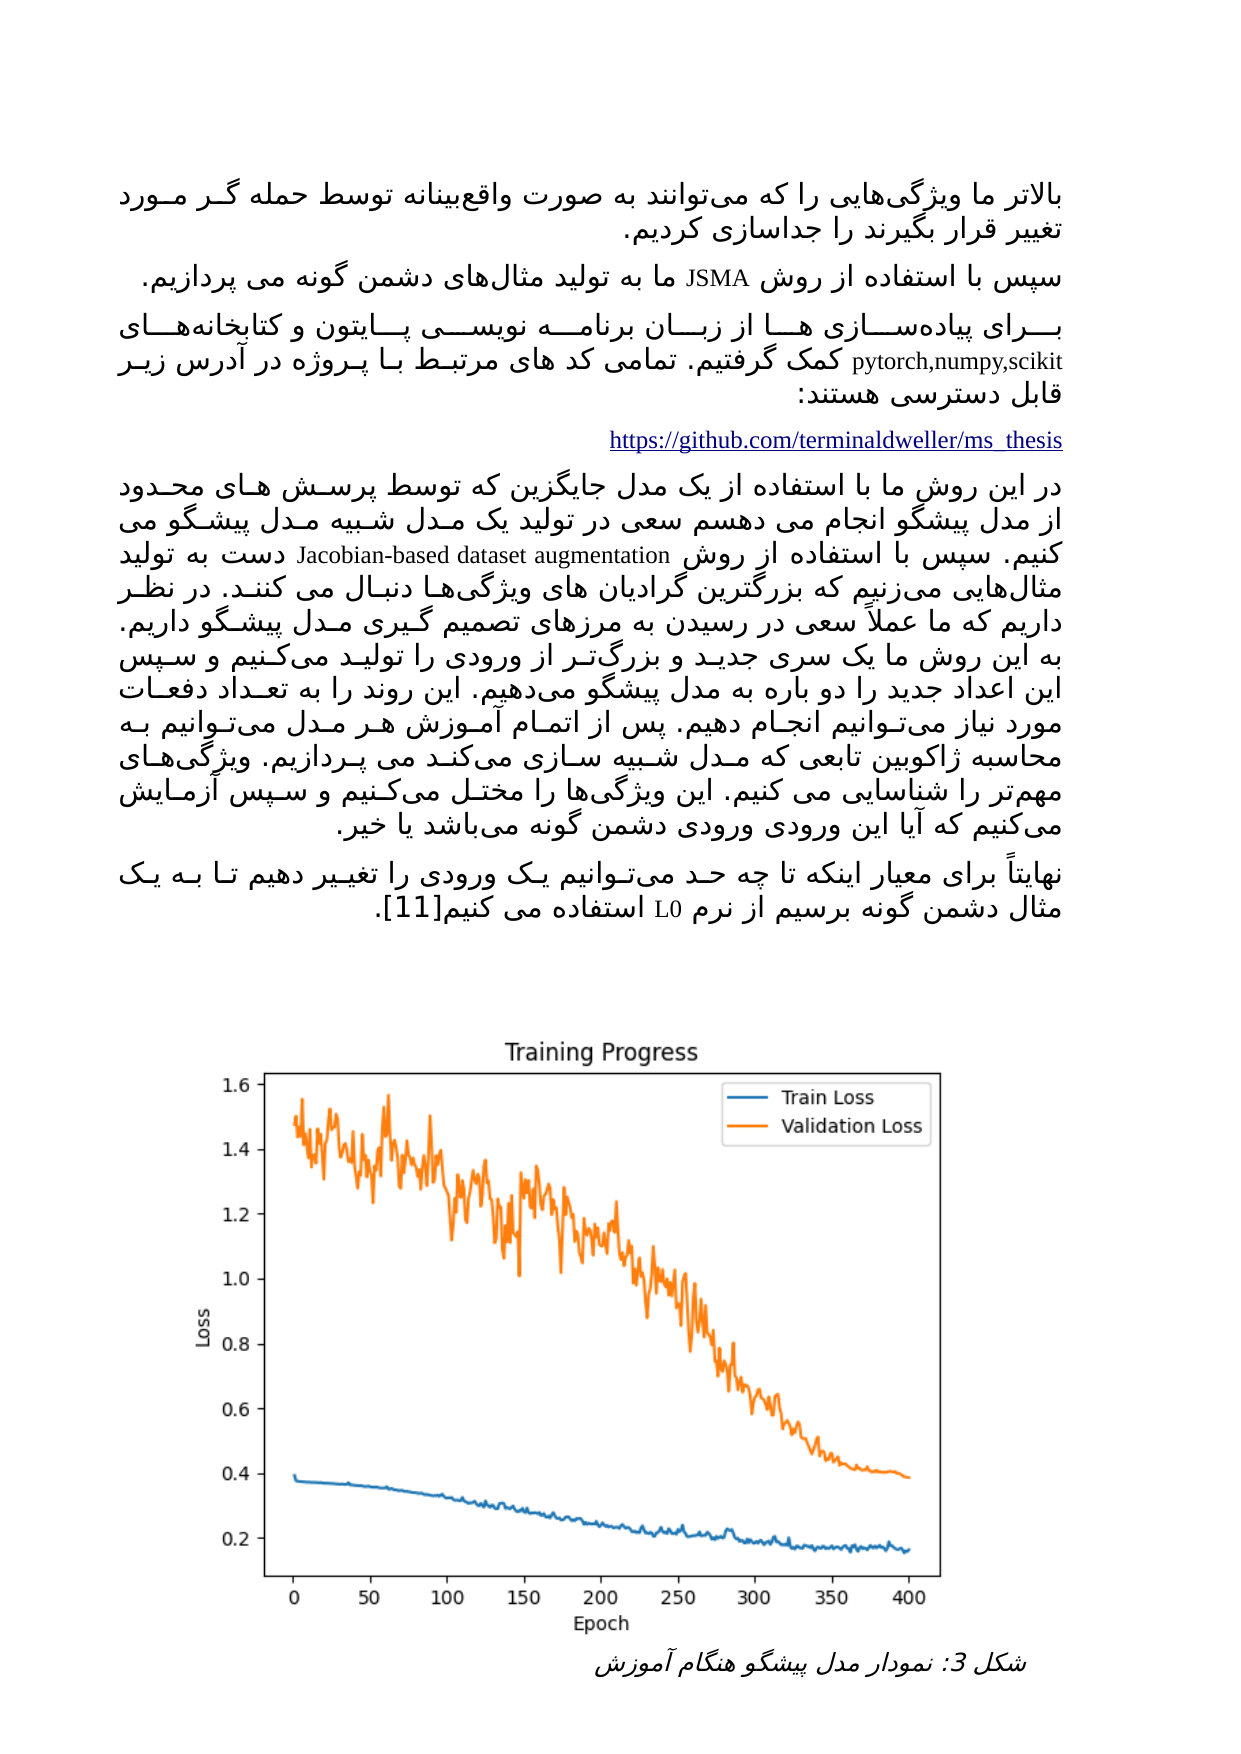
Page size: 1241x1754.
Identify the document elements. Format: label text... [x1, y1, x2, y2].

text https://github.com/terminaldweller/ms_thesis [118, 425, 1063, 453]
text بالاتر ما ویژگی‌هایی را که می‌توانند به صورت واقع‌بینانه توسط حمله گر مورد تغییر قرار بگیرند را جداسازی کردیم. [118, 177, 1063, 245]
text شکل 3: نمودار مدل پیشگو هنگام آموزش [155, 1648, 1026, 1677]
text در این روش ما با استفاده از یک مدل جایگزین که توسط پرسش های محدود از مدل پیشگو انجام می دهسم سعی در تولید یک مدل شبیه مدل پیشگو می کنیم. سپس با استفاده از روش Jacobian-based dataset augmentation دست به تولید مثال‌هایی می‌زنیم که بزرگترین گرادیان های ویژگی‌ها دنبال می کنند. در نظر داریم که ما عملاً سعی در رسیدن به مرزهای تصمیم گیری مدل پیشگو داریم. به این روش ما یک سری جدید و بزرگ‌تر از ورودی را تولید می‌کنیم و سپس این اعداد جدید را دو باره به مدل پیشگو می‌دهیم. این روند را به تعداد دفعات مورد نیاز می‌توانیم انجام دهیم. پس از اتمام آموزش هر مدل می‌توانیم به محاسبه ژاکوبین تابعی که مدل شبیه سازی می‌کند می پردازیم. ویژگی‌های مهم‌تر را شناسایی می کنیم. این ویژگی‌ها را مختل می‌کنیم و سپس آزمایش می‌کنیم که آیا این ورودی ورودی دشمن گونه می‌باشد یا خیر. [118, 468, 1063, 842]
text نهایتاً برای معیار اینکه تا چه حد می‌توانیم یک ورودی را تغییر دهیم تا به یک مثال دشمن گونه برسیم از نرم L0 استفاده می کنیم[11]. [118, 856, 1063, 924]
text برای پیاده‌سازی ها از زبان برنامه نویسی پایتون و کتابخانه‌های pytorch,numpy,scikit کمک گرفتیم. تمامی کد های مرتبط با پروژه در آدرس زیر قابل دسترسی هستند: [118, 308, 1063, 410]
text سپس با استفاده از روش JSMA ما به تولید مثال‌های دشمن گونه می پردازیم. [118, 260, 1063, 294]
picture [155, 994, 1027, 1648]
